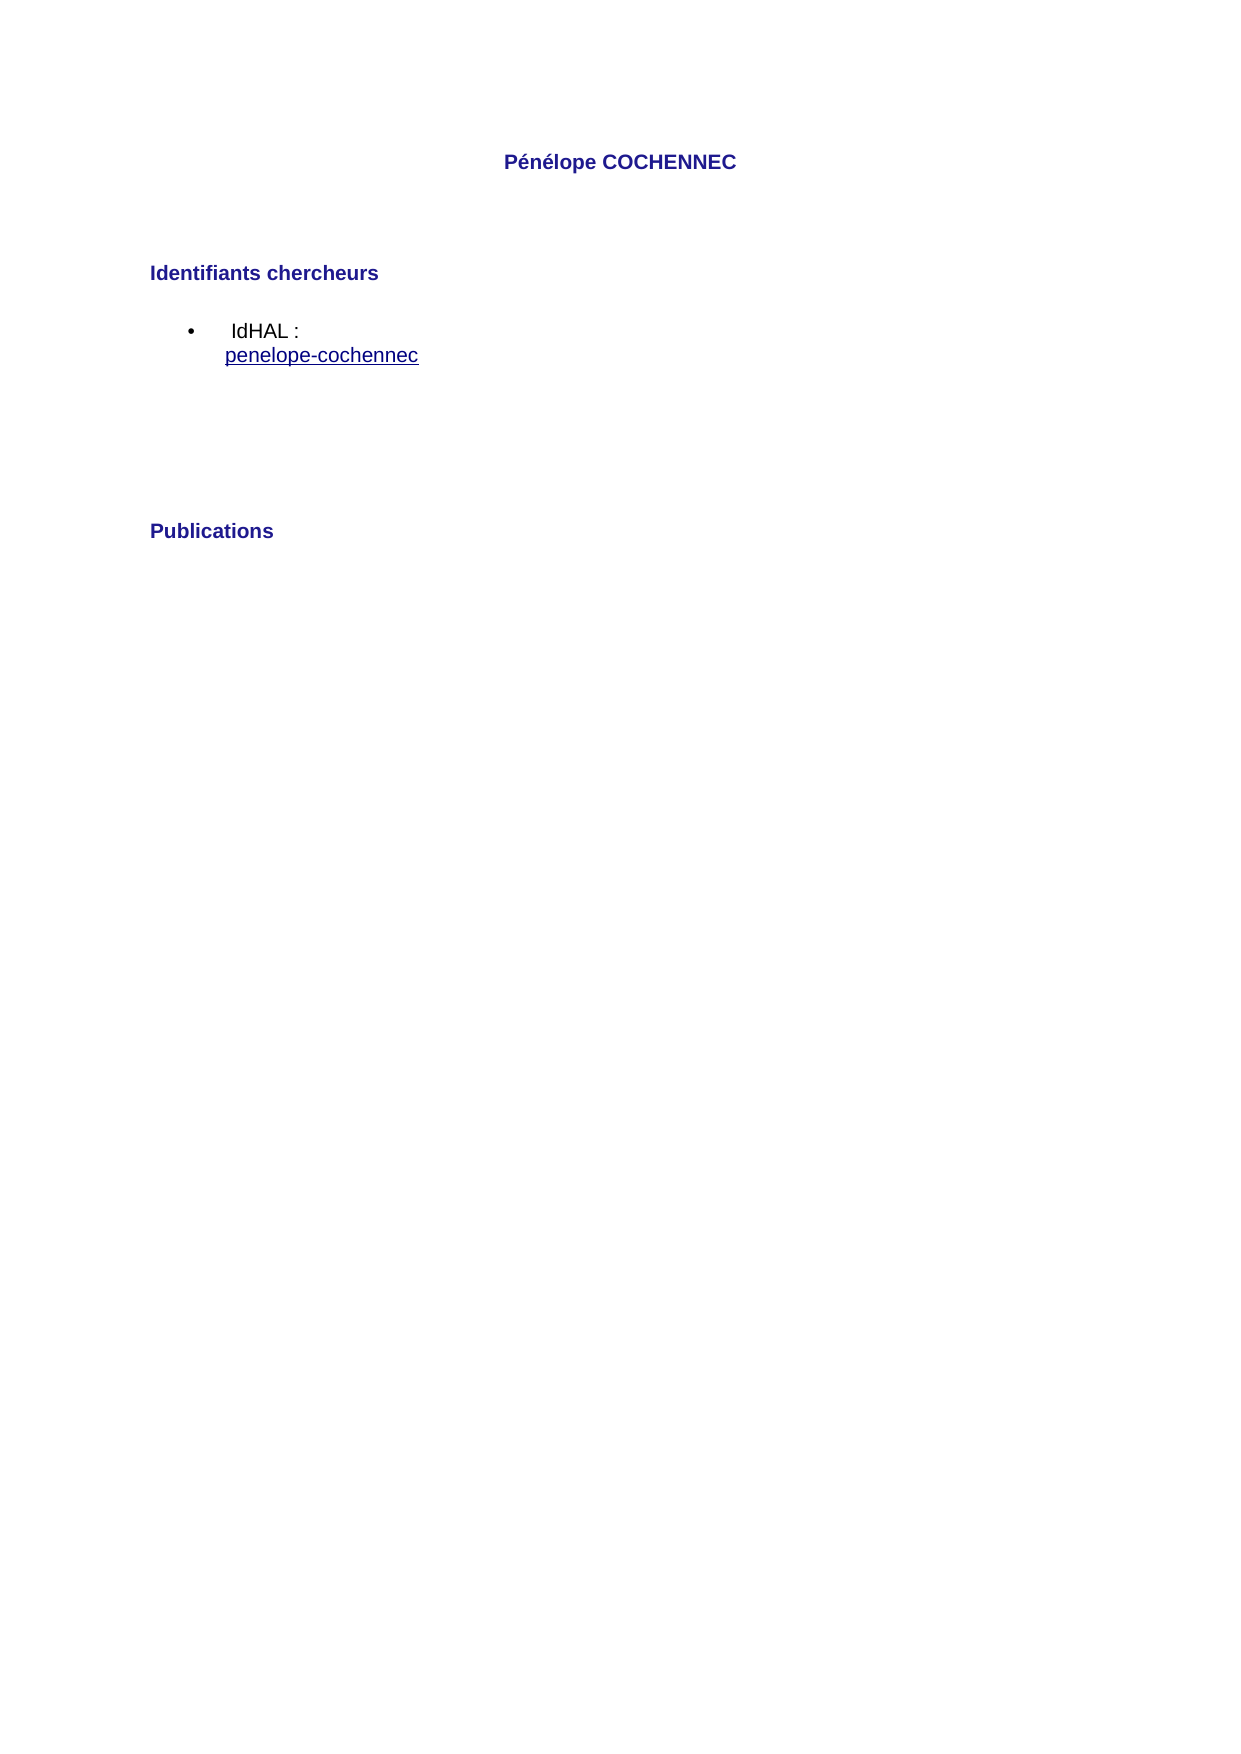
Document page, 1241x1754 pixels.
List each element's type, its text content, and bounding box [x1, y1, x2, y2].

list IdHAL : [187, 319, 1090, 343]
subtitle Pénélope COCHENNEC [150, 150, 1090, 174]
list penelope-cochennec [187, 343, 1090, 367]
subtitle Publications [150, 519, 1090, 543]
subtitle Identifiants chercheurs [150, 260, 1090, 284]
